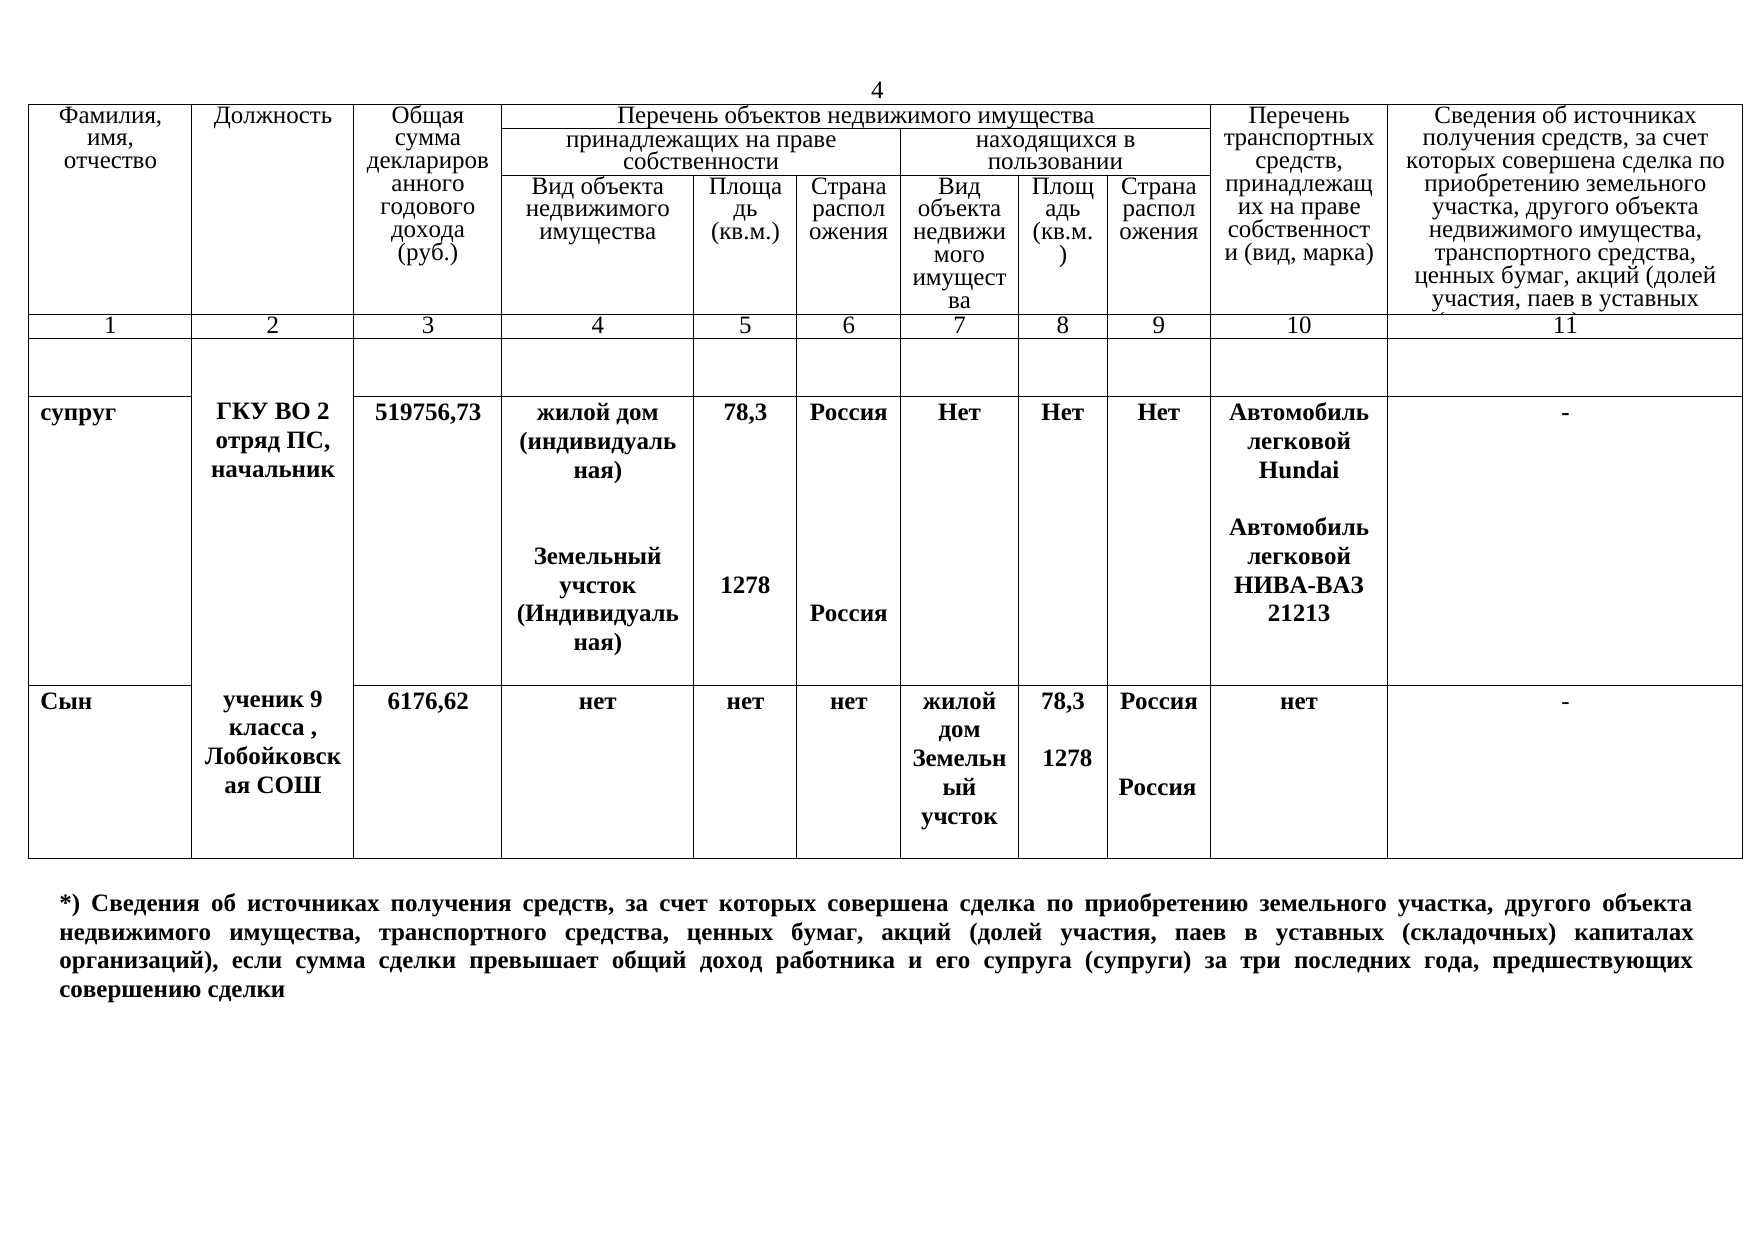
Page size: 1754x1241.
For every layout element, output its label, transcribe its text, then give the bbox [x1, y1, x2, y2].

table_cell принадлежащих на праве собственности [502, 129, 900, 175]
table_cell [502, 339, 693, 396]
table_cell Автомобиль легковой Hundai Автомобиль легковой НИВА-ВАЗ 21213 [1211, 397, 1387, 685]
table_cell - [1388, 339, 1742, 396]
table_cell находящихся в пользовании [901, 129, 1210, 175]
table_cell Россия Россия [797, 397, 900, 685]
table_cell [694, 339, 796, 396]
table_cell [29, 339, 191, 396]
table_cell Площадь (кв.м.) [694, 176, 796, 314]
table_cell 78,3 1278 [694, 397, 796, 685]
table_header Фамилия, имя, отчество [29, 105, 191, 314]
table_cell 78,3 1278 [1019, 686, 1107, 858]
table_cell Площадь (кв.м.) [1019, 176, 1107, 314]
table_cell 3 [354, 315, 501, 338]
table_cell нет [1211, 686, 1387, 858]
table_header Должность [192, 105, 353, 314]
table_cell Вид объекта недвижимого имущества [502, 176, 693, 314]
table_cell [1211, 339, 1387, 396]
table_header Сведения об источниках получения средств, за счет которых совершена сделка по приобретению земельного участка, другого объекта недвижимого имущества, транспортного средства, ценных бумаг, акций (долей участия, паев в уставных (складочных) капиталах организаций)* [1388, 105, 1742, 314]
table_header Перечень транспортных средств, принадлежащих на праве собственности (вид, марка) [1211, 105, 1387, 314]
table_cell [901, 339, 1018, 396]
table_cell [797, 339, 900, 396]
table_cell 1 [29, 315, 191, 338]
table_cell 6 [797, 315, 900, 338]
table_header Перечень объектов недвижимого имущества [502, 105, 1210, 128]
table_cell Нет [1019, 397, 1107, 685]
table_cell [1019, 339, 1107, 396]
table_cell 2 [192, 315, 353, 338]
table_cell нет [502, 686, 693, 858]
table_cell нет [694, 686, 796, 858]
table_cell Страна расположения [797, 176, 900, 314]
table_cell 7 [901, 315, 1018, 338]
table_cell Сын [29, 686, 191, 858]
table_cell 5 [694, 315, 796, 338]
table_cell 8 [1019, 315, 1107, 338]
table_cell 10 [1211, 315, 1387, 338]
table_cell Страна расположения [1108, 176, 1210, 314]
table_cell Нет [901, 397, 1018, 685]
table_cell 519756,73 [354, 397, 501, 685]
table_cell 6176,62 [354, 686, 501, 858]
table_cell ГКУ ВО 2 отряд ПС, начальник ученик 9 класса , Лобойковская СОШ [192, 339, 353, 858]
table_cell [1108, 339, 1210, 396]
table_header Общая сумма декларированного годового дохода (руб.) [354, 105, 501, 314]
text *) Сведения об источниках получения средств, за счет которых совершена сделка по приобретению земельного участка, другого объекта недвижимого имущества, транспортного средства, ценных бумаг, акций (долей участия, паев в уставных (складочных) капиталах организаций), если сумма сделки превышает общий доход работника и его супруга (супруги) за три последних года, предшествующих совершению сделки [59, 888, 1695, 1003]
table_cell Нет [1108, 397, 1210, 685]
table_cell - [1388, 686, 1742, 858]
table_cell [354, 339, 501, 396]
table_cell 9 [1108, 315, 1210, 338]
table_cell нет [797, 686, 900, 858]
table_cell жилой дом (индивидуальная) Земельный учсток (Индивидуальная) [502, 397, 693, 685]
table_cell 4 [502, 315, 693, 338]
table_cell Россия Россия [1108, 686, 1210, 858]
table_cell - [1388, 397, 1742, 685]
table_cell супруг [29, 397, 191, 685]
table_cell Вид объекта недвижимого имущества [901, 176, 1018, 314]
table_cell 11 [1388, 315, 1742, 338]
table_cell жилой дом Земельный учсток [901, 686, 1018, 858]
